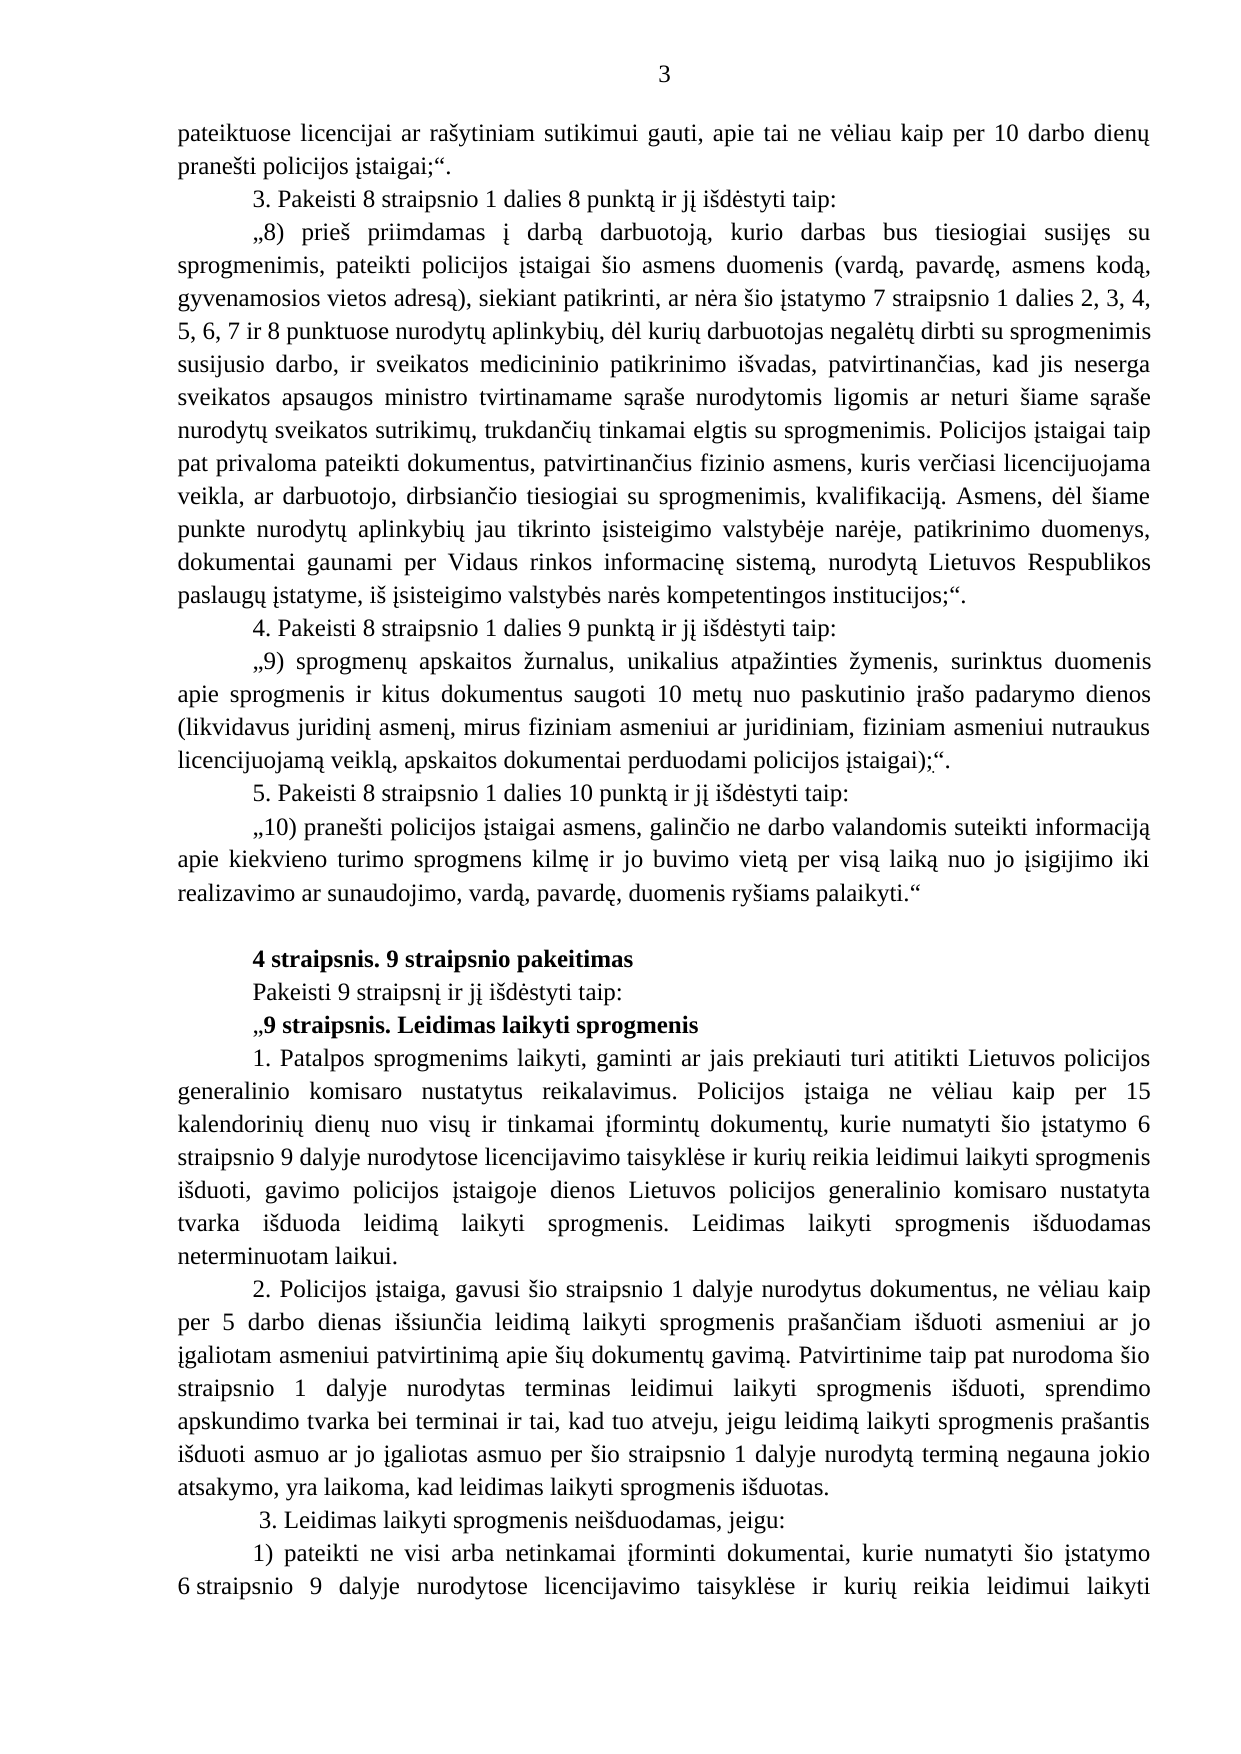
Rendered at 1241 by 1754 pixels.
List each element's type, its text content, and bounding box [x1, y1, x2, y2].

text „8) prieš priimdamas į darbą darbuotoją, kurio darbas bus tiesiogiai susijęs su sprogmenimis, pateikti policijos įstaigai šio asmens duomenis (vardą, pavardę, asmens kodą, gyvenamosios vietos adresą), siekiant patikrinti, ar nėra šio įstatymo 7 straipsnio 1 dalies 2, 3, 4, 5, 6, 7 ir 8 punktuose nurodytų aplinkybių, dėl kurių darbuotojas negalėtų dirbti su sprogmenimis susijusio darbo, ir sveikatos medicininio patikrinimo išvadas, patvirtinančias, kad jis neserga sveikatos apsaugos ministro tvirtinamame sąraše nurodytomis ligomis ar neturi šiame sąraše nurodytų sveikatos sutrikimų, trukdančių tinkamai elgtis su sprogmenimis. Policijos įstaigai taip pat privaloma pateikti dokumentus, patvirtinančius fizinio asmens, kuris verčiasi licencijuojama veikla, ar darbuotojo, dirbsiančio tiesiogiai su sprogmenimis, kvalifikaciją. Asmens, dėl šiame punkte nurodytų aplinkybių jau tikrinto įsisteigimo valstybėje narėje, patikrinimo duomenys, dokumentai gaunami per Vidaus rinkos informacinę sistemą, nurodytą Lietuvos Respublikos paslaugų įstatyme, iš įsisteigimo valstybės narės kompetentingos institucijos;“. [177, 217, 1152, 609]
text „9 straipsnis. Leidimas laikyti sprogmenis [177, 1010, 1152, 1038]
text 4. Pakeisti 8 straipsnio 1 dalies 9 punktą ir jį išdėstyti taip: [252, 613, 1152, 642]
text „9) sprogmenų apskaitos žurnalus, unikalius atpažinties žymenis, surinktus duomenis apie sprogmenis ir kitus dokumentus saugoti 10 metų nuo paskutinio įrašo padarymo dienos (likvidavus juridinį asmenį, mirus fiziniam asmeniui ar juridiniam, fiziniam asmeniui nutraukus licencijuojamą veiklą, apskaitos dokumentai perduodami policijos įstaigai);ׅ“. [177, 646, 1152, 774]
text 1) pateikti ne visi arba netinkamai įforminti dokumentai, kurie numatyti šio įstatymo 6 straipsnio 9 dalyje nurodytose licencijavimo taisyklėse ir kurių reikia leidimui laikyti [177, 1538, 1152, 1600]
text „10) pranešti policijos įstaigai asmens, galinčio ne darbo valandomis suteikti informaciją apie kiekvieno turimo sprogmens kilmę ir jo buvimo vietą per visą laiką nuo jo įsigijimo iki realizavimo ar sunaudojimo, vardą, pavardę, duomenis ryšiams palaikyti.“ [177, 812, 1152, 906]
text 5. Pakeisti 8 straipsnio 1 dalies 10 punktą ir jį išdėstyti taip: [177, 778, 1152, 807]
text 4 straipsnis. 9 straipsnio pakeitimas [177, 944, 1152, 972]
text 3. Pakeisti 8 straipsnio 1 dalies 8 punktą ir jį išdėstyti taip: [177, 184, 1152, 213]
text pateiktuose licencijai ar rašytiniam sutikimui gauti, apie tai ne vėliau kaip per 10 darbo dienų pranešti policijos įstaigai;“. [177, 118, 1152, 180]
text 1. Patalpos sprogmenims laikyti, gaminti ar jais prekiauti turi atitikti Lietuvos policijos generalinio komisaro nustatytus reikalavimus. Policijos įstaiga ne vėliau kaip per 15 kalendorinių dienų nuo visų ir tinkamai įformintų dokumentų, kurie numatyti šio įstatymo 6 straipsnio 9 dalyje nurodytose licencijavimo taisyklėse ir kurių reikia leidimui laikyti sprogmenis išduoti, gavimo policijos įstaigoje dienos Lietuvos policijos generalinio komisaro nustatyta tvarka išduoda leidimą laikyti sprogmenis. Leidimas laikyti sprogmenis išduodamas neterminuotam laikui. [177, 1043, 1152, 1269]
text 3. Leidimas laikyti sprogmenis neišduodamas, jeigu: [177, 1505, 1152, 1534]
text Pakeisti 9 straipsnį ir jį išdėstyti taip: [177, 977, 1152, 1005]
text 2. Policijos įstaiga, gavusi šio straipsnio 1 dalyje nurodytus dokumentus, ne vėliau kaip per 5 darbo dienas išsiunčia leidimą laikyti sprogmenis prašančiam išduoti asmeniui ar jo įgaliotam asmeniui patvirtinimą apie šių dokumentų gavimą. Patvirtinime taip pat nurodoma šio straipsnio 1 dalyje nurodytas terminas leidimui laikyti sprogmenis išduoti, sprendimo apskundimo tvarka bei terminai ir tai, kad tuo atveju, jeigu leidimą laikyti sprogmenis prašantis išduoti asmuo ar jo įgaliotas asmuo per šio straipsnio 1 dalyje nurodytą terminą negauna jokio atsakymo, yra laikoma, kad leidimas laikyti sprogmenis išduotas. [177, 1274, 1152, 1501]
